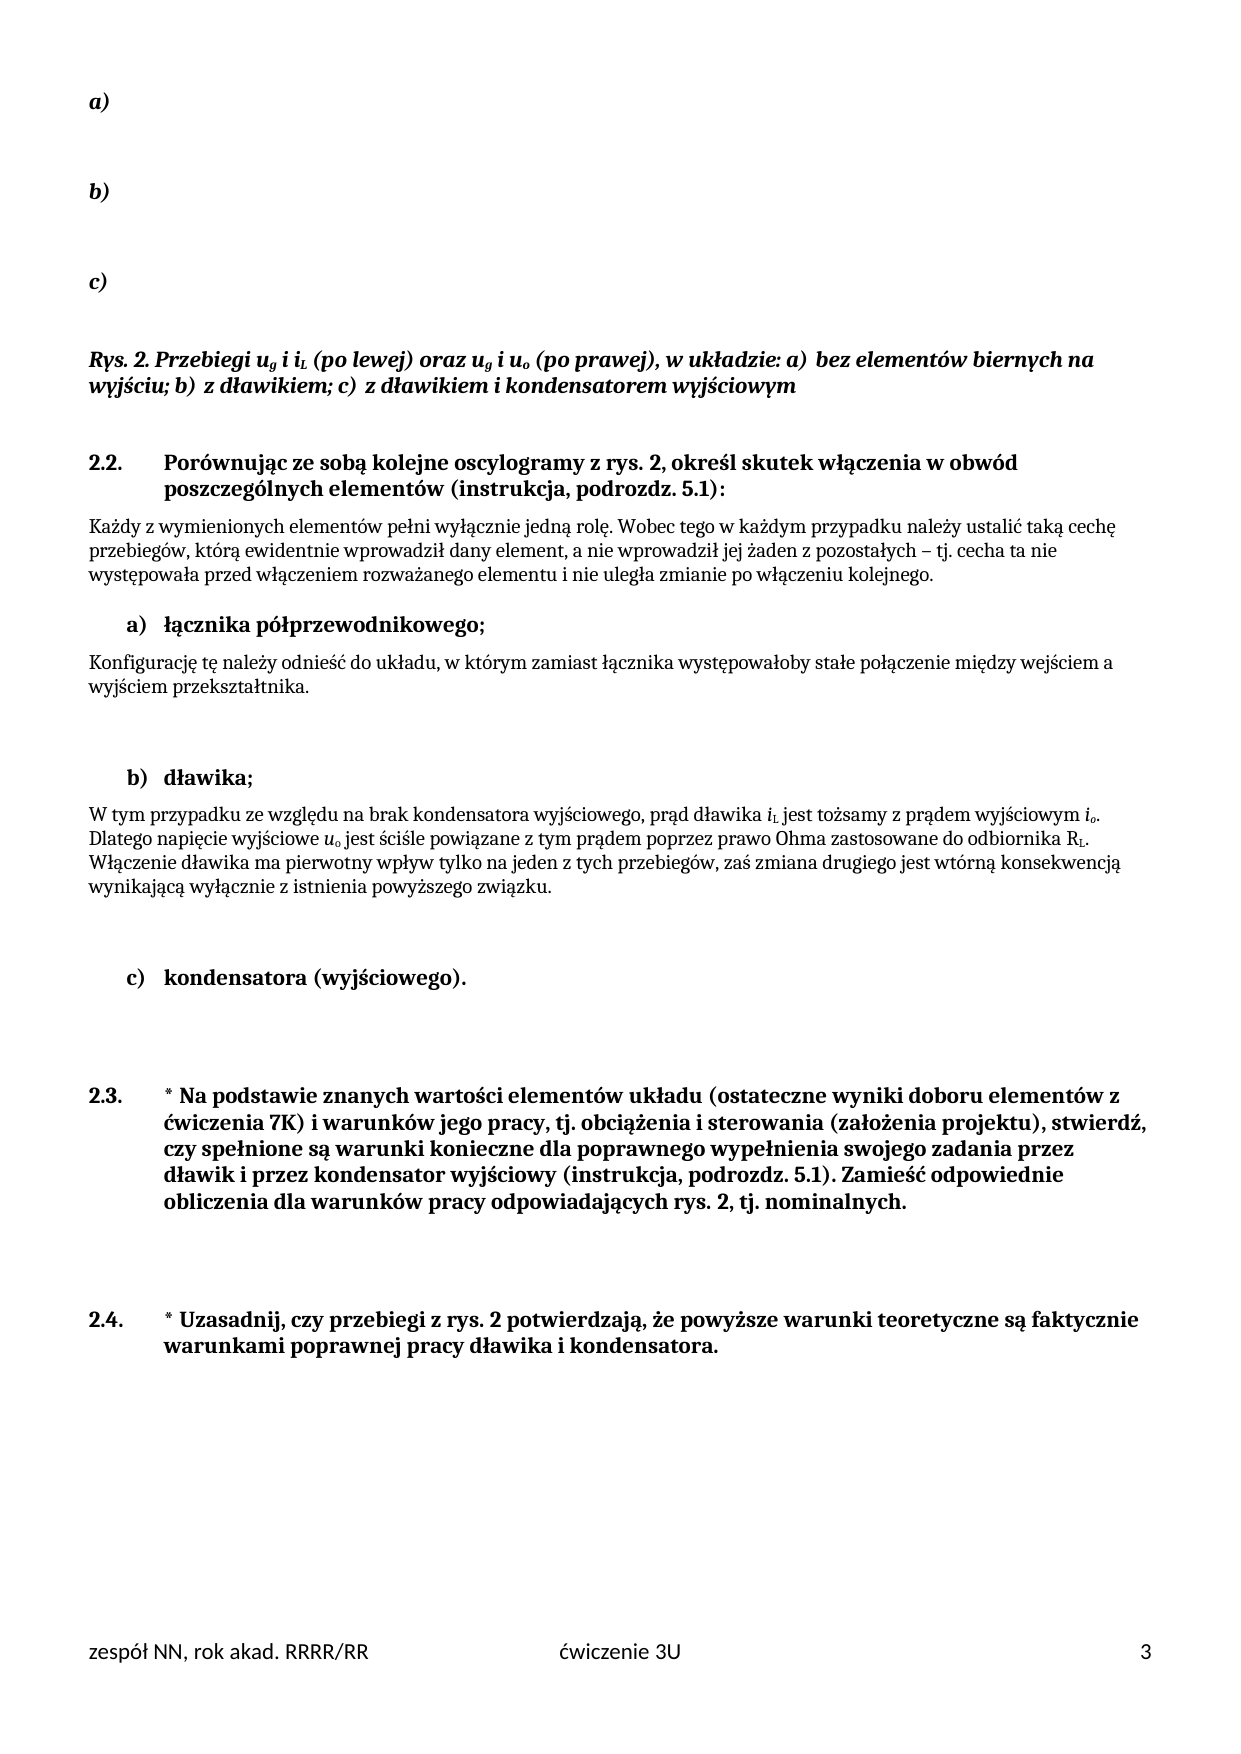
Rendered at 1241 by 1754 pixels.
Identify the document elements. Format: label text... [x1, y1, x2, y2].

subtitle dławika; [126, 764, 1152, 791]
subtitle * Na podstawie znanych wartości elementów układu (ostateczne wyniki doboru elementów z ćwiczenia 7K) i warunków jego pracy, tj. obciążenia i sterowania (założenia projektu), stwierdź, czy spełnione są warunki konieczne dla poprawnego wypełnienia swojego zadania przez dławik i przez kondensator wyjściowy (instrukcja, podrozdz. 5.1). Zamieść odpowiednie obliczenia dla warunków pracy odpowiadających rys. 2, tj. nominalnych. [88, 1083, 1152, 1215]
text Każdy z wymienionych elementów pełni wyłącznie jedną rolę. Wobec tego w każdym przypadku należy ustalić taką cechę przebiegów, którą ewidentnie wprowadził dany element, a nie wprowadził jej żaden z pozostałych – tj. cecha ta nie występowała przed włączeniem rozważanego elementu i nie uległa zmianie po włączeniu kolejnego. [88, 515, 1152, 587]
text c) [88, 269, 1152, 295]
subtitle Porównując ze sobą kolejne oscylogramy z rys. 2, określ skutek włączenia w obwód poszczególnych elementów (instrukcja, podrozdz. 5.1): [88, 449, 1152, 502]
subtitle * Uzasadnij, czy przebiegi z rys. 2 potwierdzają, że powyższe warunki teoretyczne są faktycznie warunkami poprawnej pracy dławika i kondensatora. [88, 1306, 1152, 1359]
subtitle łącznika półprzewodnikowego; [126, 612, 1152, 638]
text Rys. 2. Przebiegi ug i iL (po lewej) oraz ug i uo (po prawej), w układzie: a) bez elementów biernych na wyjściu; b) z dławikiem; c) z dławikiem i kondensatorem wyjściowym [88, 346, 1152, 399]
text W tym przypadku ze względu na brak kondensatora wyjściowego, prąd dławika iL jest tożsamy z prądem wyjściowym io. Dlatego napięcie wyjściowe uo jest ściśle powiązane z tym prądem poprzez prawo Ohma zastosowane do odbiornika RL. Włączenie dławika ma pierwotny wpływ tylko na jeden z tych przebiegów, zaś zmiana drugiego jest wtórną konsekwencją wynikającą wyłącznie z istnienia powyższego związku. [88, 803, 1152, 899]
text a) [88, 88, 1152, 115]
text Konfigurację tę należy odnieść do układu, w którym zamiast łącznika występowałoby stałe połączenie między wejściem a wyjściem przekształtnika. [88, 650, 1152, 698]
subtitle kondensatora (wyjściowego). [126, 965, 1152, 991]
text b) [88, 179, 1152, 205]
